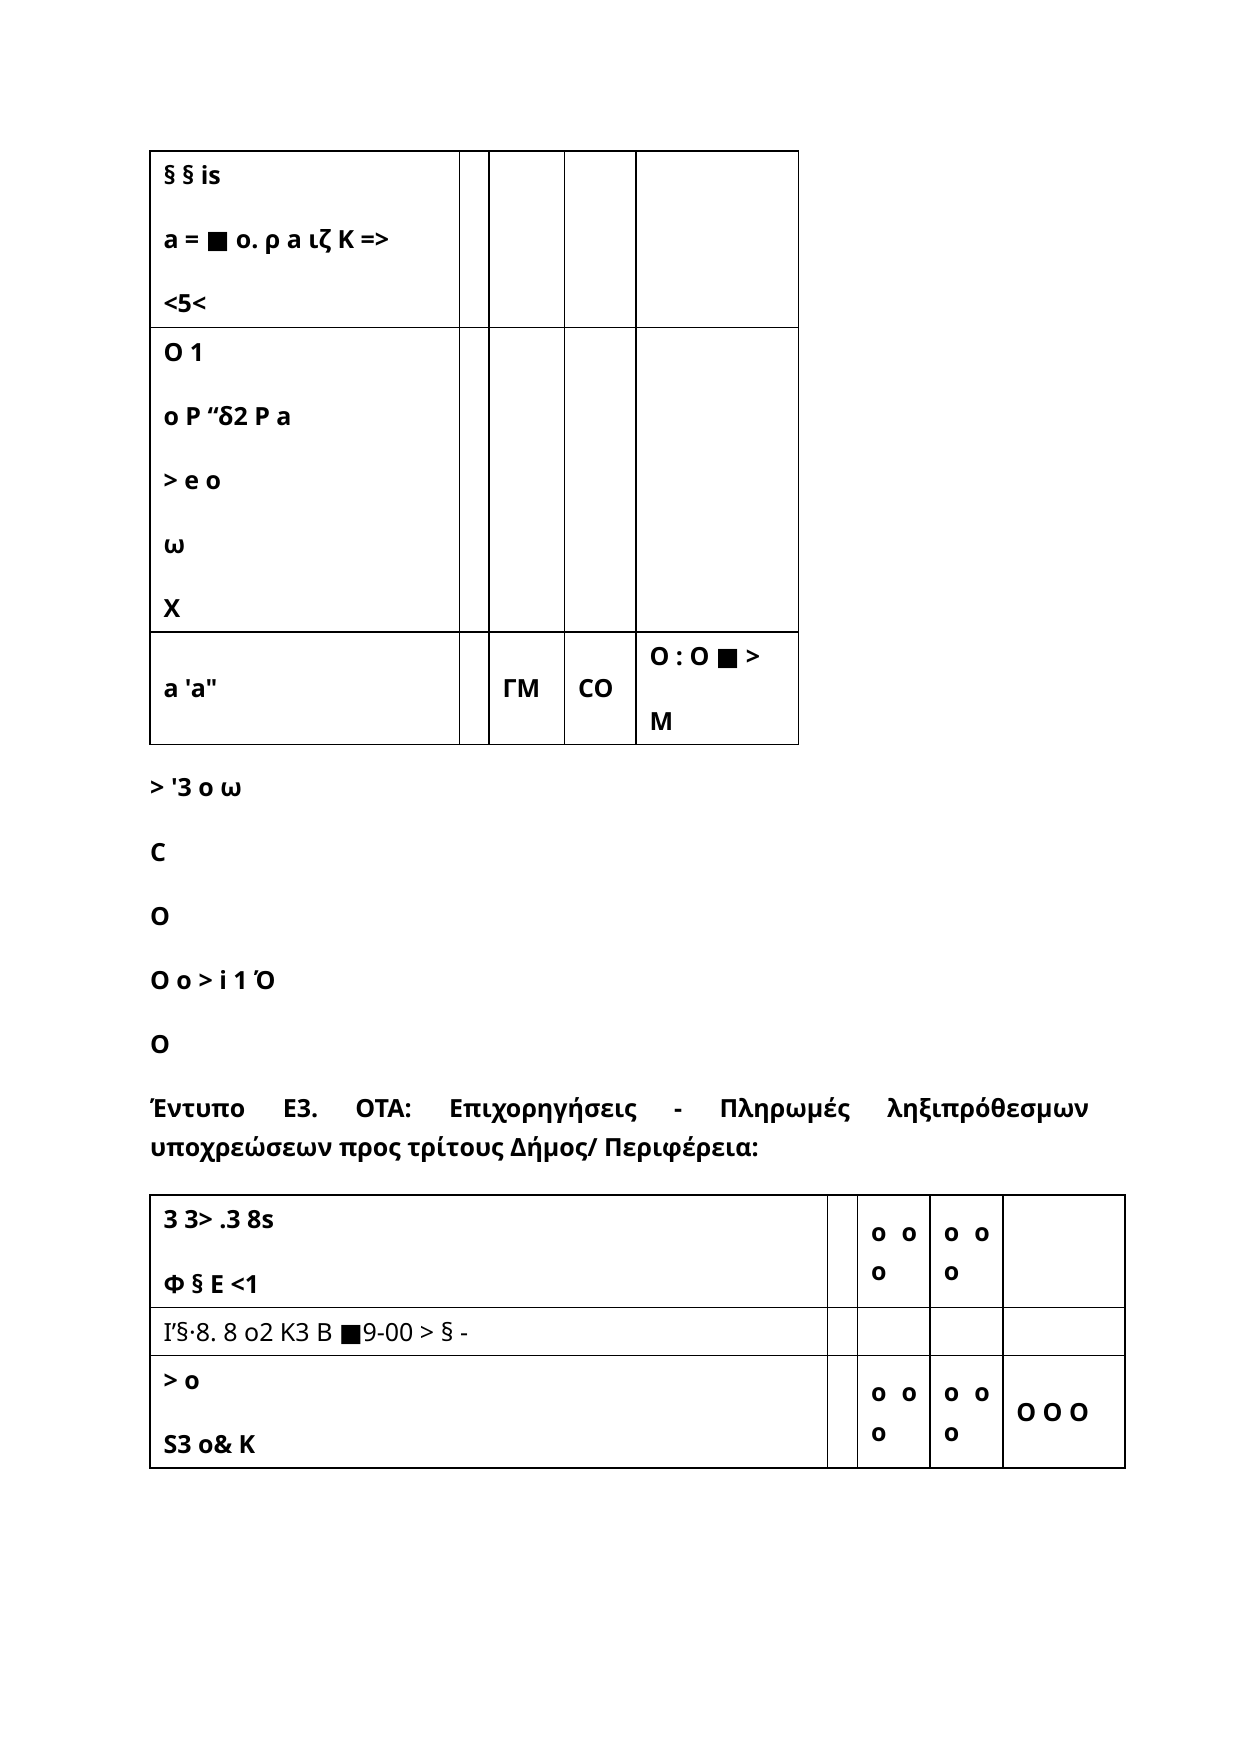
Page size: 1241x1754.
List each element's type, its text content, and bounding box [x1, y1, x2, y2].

text Έντυπο E3. OTA: Επιχορηγήσεις - Πληρωμές ληξιπρόθεσμων υποχρεώσεων προς τρίτους Δήμος/ Περιφέρεια: [150, 1091, 1090, 1164]
table_cell a 'a" [151, 633, 459, 743]
table_cell [1004, 1308, 1124, 1355]
table_cell [828, 1308, 857, 1355]
table_cell Ο Ο Ο [1004, 1356, 1124, 1467]
table_cell [460, 152, 488, 326]
text Ο ο > i 1 Ό [150, 963, 1090, 997]
table_cell [565, 152, 635, 326]
table_header ο ο ο [931, 1196, 1002, 1307]
table_cell Ι’§·8. 8 ο2 Κ3 Β ■9-00 > § - [151, 1308, 827, 1355]
table_cell [490, 328, 564, 631]
table_cell [858, 1308, 929, 1355]
table_header 3 3> .3 8s Φ § Ε <1 [151, 1196, 827, 1307]
table_cell Ο : Ο ■ > Μ [637, 633, 798, 743]
table_cell [931, 1308, 1002, 1355]
table_cell ο ο ο [858, 1356, 929, 1467]
text > '3 ο ω [150, 770, 1090, 804]
table_cell [460, 633, 488, 743]
text Ο [150, 1027, 1090, 1061]
text Ο [150, 898, 1090, 932]
table_header [828, 1196, 857, 1307]
table_cell [637, 328, 798, 631]
text C [150, 834, 1090, 868]
table_cell Ο 1 ο Ρ “δ2 Ρ a > e ο ω Χ [151, 328, 459, 631]
table_header [1004, 1196, 1124, 1307]
table_cell [637, 152, 798, 326]
table_cell [460, 328, 488, 631]
table_cell ο ο ο [931, 1356, 1002, 1467]
table_cell > ο S3 ο& Κ [151, 1356, 827, 1467]
table_cell § § is a = ■ ο. ρ a ιζ Κ => <5< [151, 152, 459, 326]
table_header ο ο ο [858, 1196, 929, 1307]
table_cell [828, 1356, 857, 1467]
table_cell [490, 152, 564, 326]
table_cell ΓΜ [490, 633, 564, 743]
table_cell [565, 328, 635, 631]
table_cell CO [565, 633, 635, 743]
